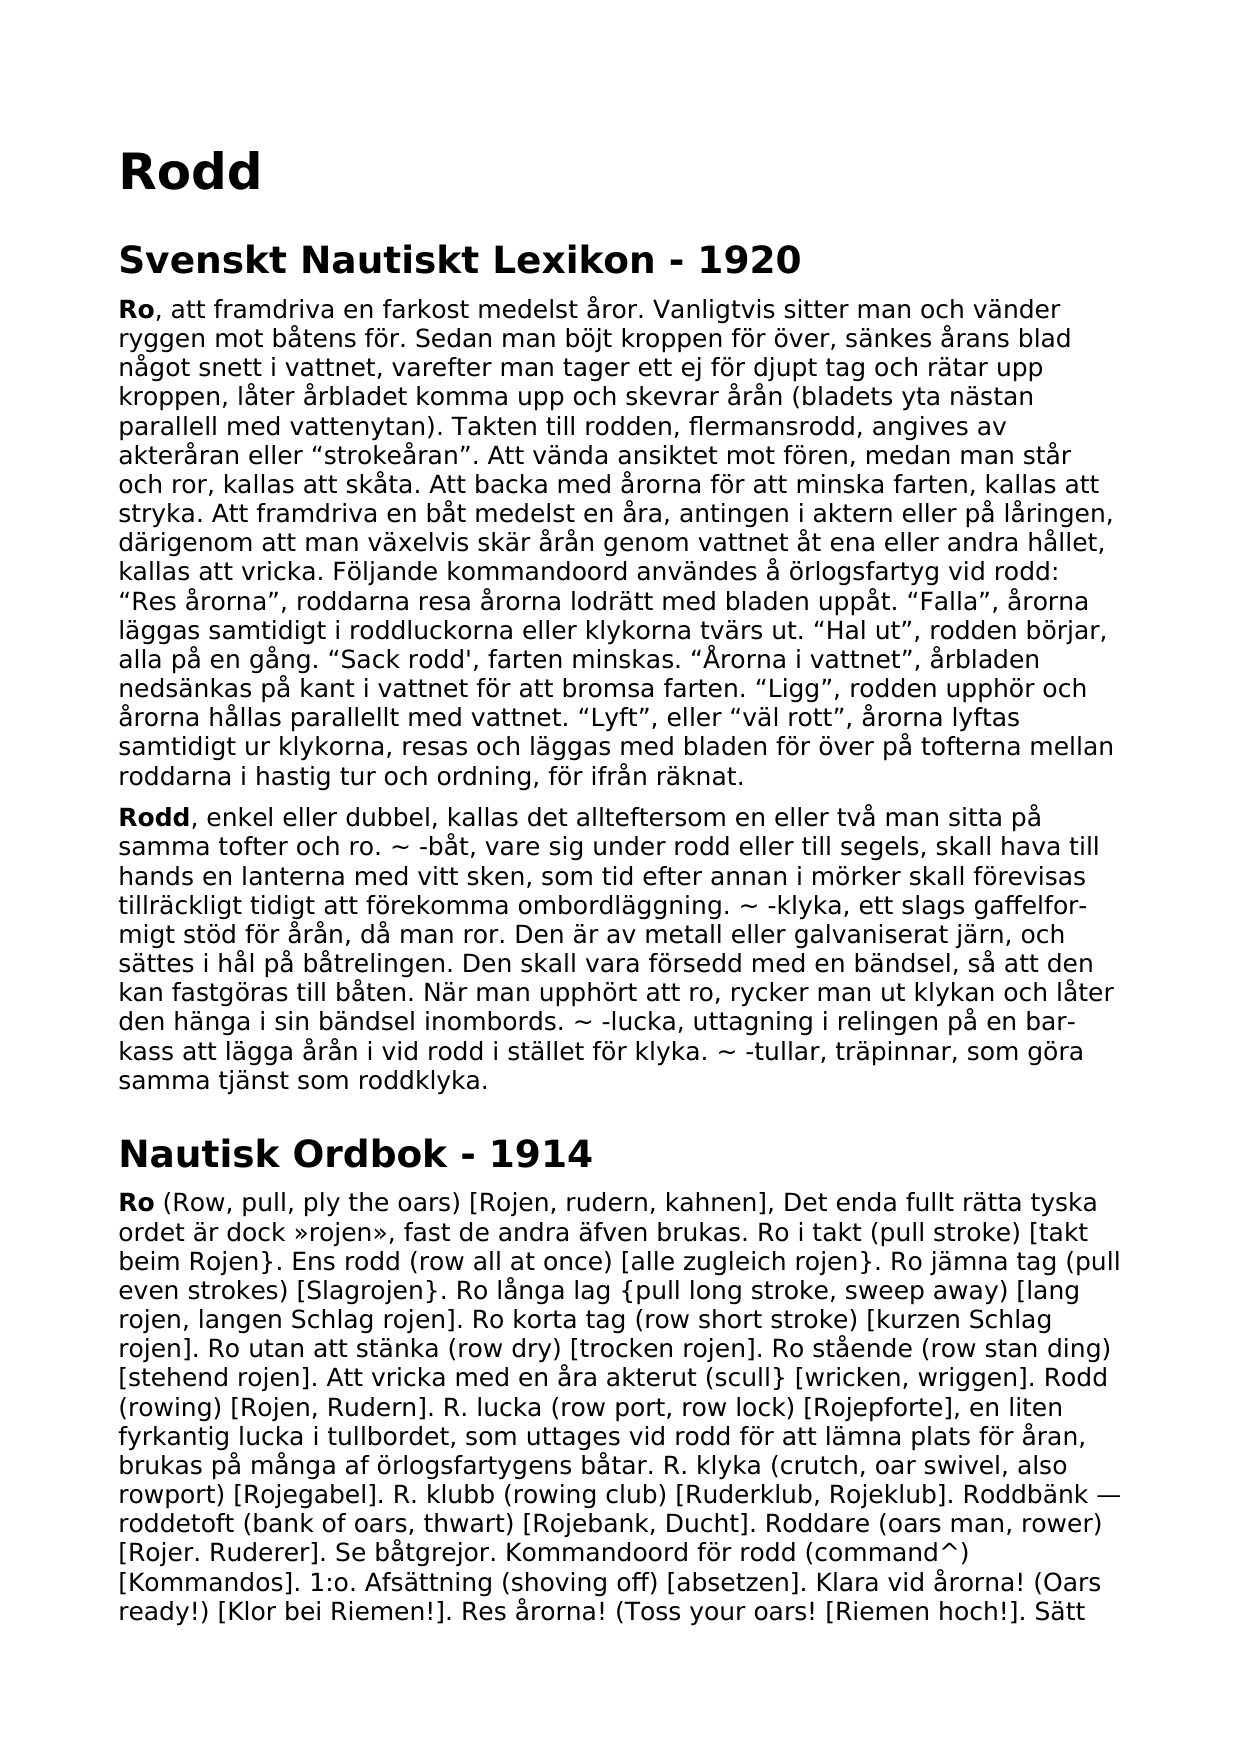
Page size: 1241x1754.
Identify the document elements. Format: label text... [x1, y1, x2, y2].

subtitle Rodd [118, 143, 1122, 201]
subtitle Nautisk Ordbok - 1914 [118, 1132, 1122, 1176]
subtitle Svenskt Nautiskt Lexikon - 1920 [118, 239, 1122, 282]
text Ro (Row, pull, ply the oars) [Rojen, rudern, kahnen], Det enda fullt rätta tyska ordet är dock »rojen», fast de andra äfven brukas. Ro i takt (pull stroke) [takt beim Rojen}. Ens rodd (row all at once) [alle zugleich rojen}. Ro jämna tag (pull even strokes) [Slagrojen}. Ro långa lag {pull long stroke, sweep away) [lang rojen, langen Schlag rojen]. Ro korta tag (row short stroke) [kurzen Schlag rojen]. Ro utan att stänka (row dry) [trocken rojen]. Ro stående (row stan­ ding) [stehend rojen]. Att vricka med en åra akterut (scull} [wricken, wriggen]. Rodd (rowing) [Rojen, Rudern]. R. lucka (row port, row lock) [Rojepforte], en liten fyrkantig lucka i tullbordet, som uttages vid rodd för att lämna plats för åran, brukas på många af örlogsfartygens båtar. R. klyka (crutch, oar swivel, also rowport) [Rojegabel]. R. klubb (rowing club) [Ruderklub, Rojeklub]. Roddbänk — roddetoft (bank of oars, thwart) [Rojebank, Ducht]. Roddare (oars man, rower) [Rojer. Ruderer]. Se båtgrejor. Kommandoord för rodd (command^) [Kommandos]. 1:o. Afsättning (shoving off) [absetzen]. Klara vid årorna! (Oars ready!) [Klor bei Riemen!]. Res årorna! (Toss your oars! [Riemen hoch!]. Sätt [118, 1189, 1122, 1626]
text Rodd, enkel eller dubbel, kallas det allteftersom en eller två man sitta på samma tofter och ro. ~ -båt, vare sig under rodd eller till segels, skall hava till hands en lanterna med vitt sken, som tid efter annan i mörker skall förevisas tillräckligt tidigt att förekomma ombordläggning. ~ -klyka, ett slags gaffelfor-migt stöd för årån, då man ror. Den är av metall eller galvaniserat järn, och sättes i hål på båtrelingen. Den skall vara försedd med en bändsel, så att den kan fastgöras till båten. När man upphört att ro, rycker man ut klykan och låter den hänga i sin bändsel inombords. ~ -lucka, uttagning i relingen på en bar-kass att lägga årån i vid rodd i stället för klyka. ~ -tullar, träpinnar, som göra samma tjänst som roddklyka. [118, 803, 1122, 1095]
text Ro, att framdriva en farkost medelst åror. Vanligtvis sitter man och vänder ryggen mot båtens för. Sedan man böjt kroppen för över, sänkes årans blad något snett i vattnet, varefter man tager ett ej för djupt tag och rätar upp kroppen, låter årbladet komma upp och skevrar årån (bladets yta nästan parallell med vattenytan). Takten till rodden, flermansrodd, angives av akteråran eller “strokeåran”. Att vända ansiktet mot fören, medan man står och ror, kallas att skåta. Att backa med årorna för att minska farten, kallas att stryka. Att framdriva en båt medelst en åra, antingen i aktern eller på låringen, därigenom att man växelvis skär årån genom vattnet åt ena eller andra hållet, kallas att vricka. Följande kommandoord användes å örlogsfartyg vid rodd: “Res årorna”, roddarna resa årorna lodrätt med bladen uppåt. “Falla”, årorna läggas samtidigt i roddluckorna eller klykorna tvärs ut. “Hal ut”, rodden börjar, alla på en gång. “Sack rodd', farten minskas. “Årorna i vattnet”, årbladen nedsänkas på kant i vattnet för att bromsa farten. “Ligg”, rodden upphör och årorna hållas parallellt med vattnet. “Lyft”, eller “väl rott”, årorna lyftas samtidigt ur klykorna, resas och läggas med bladen för över på tofterna mellan roddarna i hastig tur och ordning, för ifrån räknat. [118, 295, 1122, 791]
